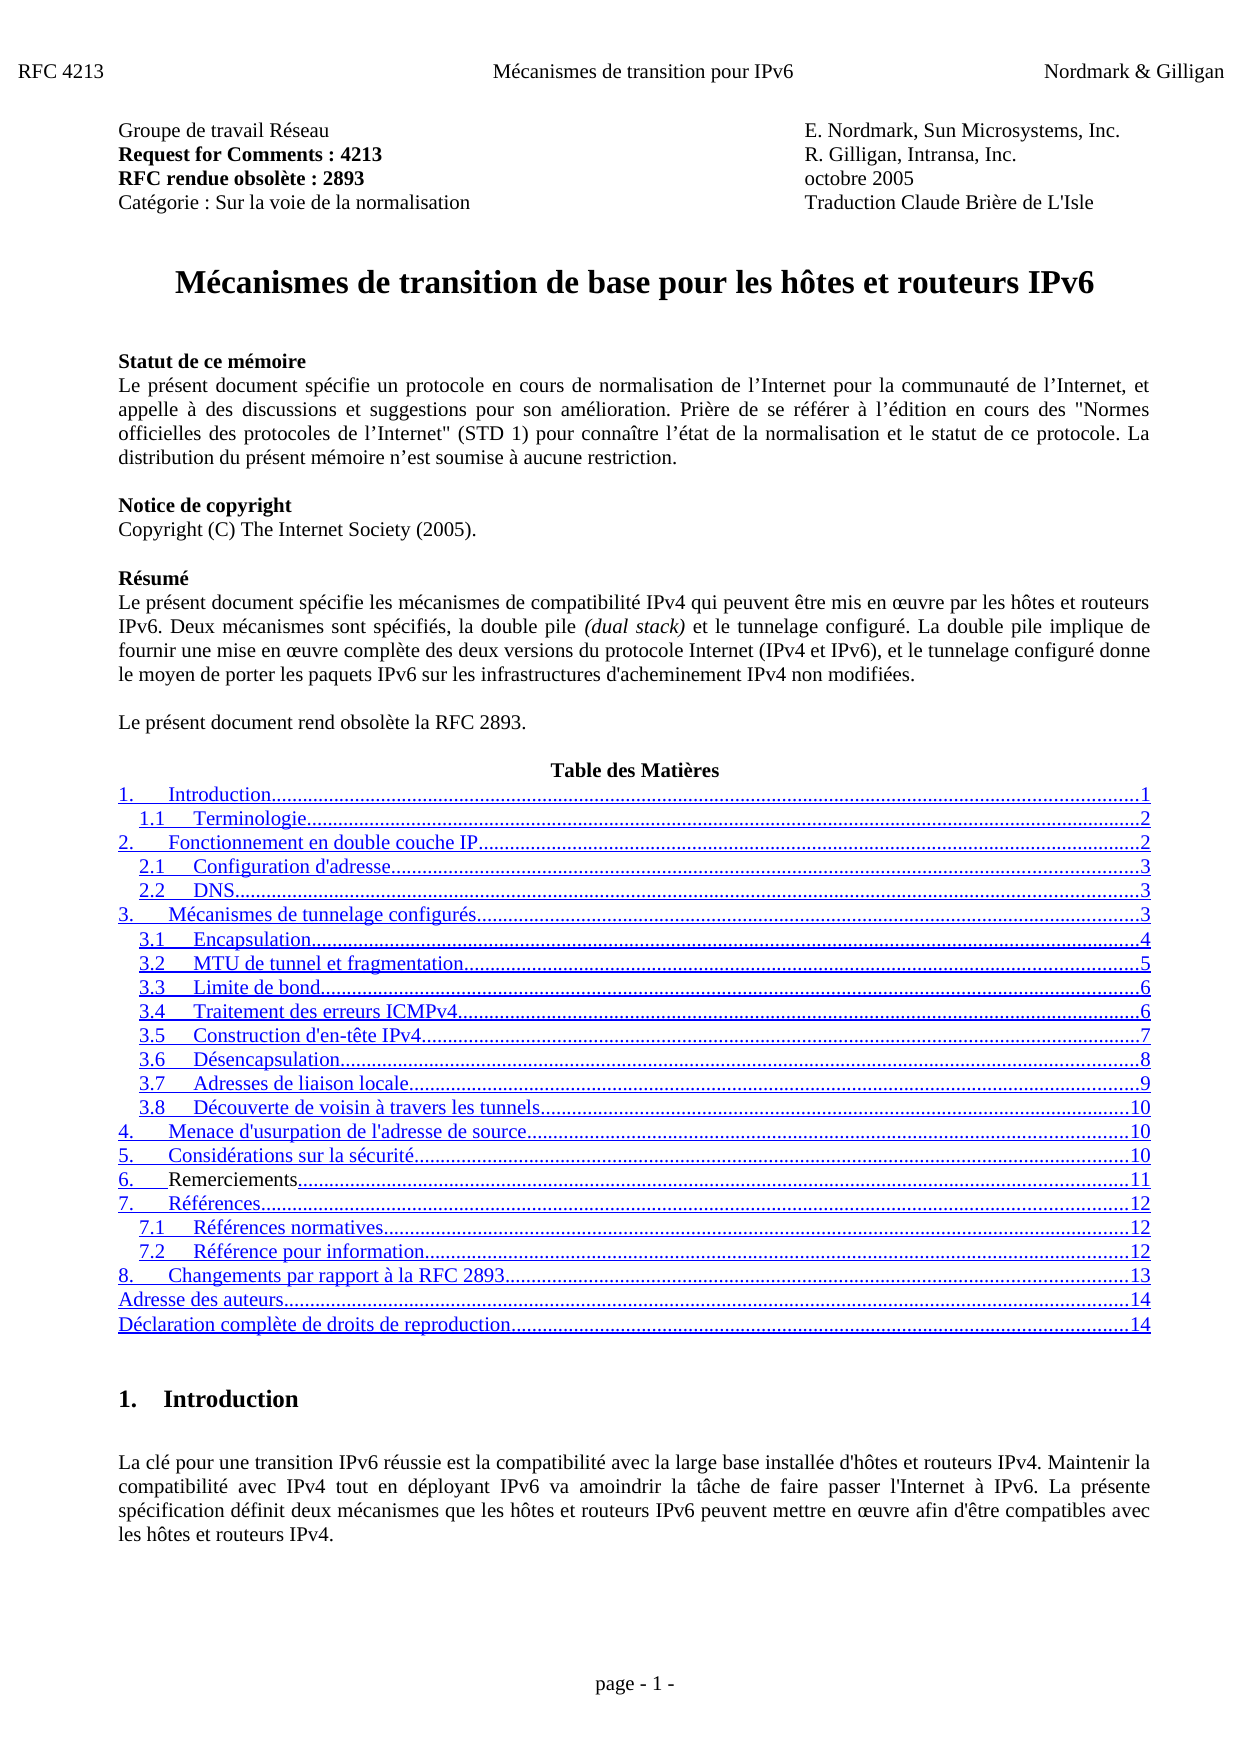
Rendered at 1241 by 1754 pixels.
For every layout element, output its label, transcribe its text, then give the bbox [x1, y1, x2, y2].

text 3.6 Désencapsulation 8 [139, 1047, 1152, 1071]
text 3.5 Construction d'en-tête IPv4 7 [139, 1023, 1152, 1047]
text 2. Fonctionnement en double couche IP 2 [118, 830, 1152, 854]
text 5. Considérations sur la sécurité 10 [118, 1143, 1152, 1167]
table_header Groupe de travail Réseau [107, 118, 793, 142]
table_cell RFC rendue obsolète : 2893 [107, 166, 793, 190]
text 7.2 Référence pour information 12 [139, 1239, 1152, 1263]
text 7. Références 12 [118, 1191, 1152, 1215]
text 2.1 Configuration d'adresse 3 [139, 854, 1152, 878]
text 1. Introduction 1 [118, 782, 1152, 806]
text Déclaration complète de droits de reproduction 14 [118, 1311, 1152, 1336]
text 3.8 Découverte de voisin à travers les tunnels 10 [139, 1095, 1152, 1119]
text Mécanismes de transition de base pour les hôtes et routeurs IPv6 [118, 262, 1152, 301]
text Le présent document spécifie les mécanismes de compatibilité IPv4 qui peuvent être mis en œuvre par les hôtes et routeurs IPv6. Deux mécanismes sont spécifiés, la double pile (dual stack) et le tunnelage configuré. La double pile implique de fournir une mise en œuvre complète des deux versions du protocole Internet (IPv4 et IPv6), et le tunnelage configuré donne le moyen de porter les paquets IPv6 sur les infrastructures d'acheminement IPv4 non modifiées. [118, 589, 1152, 686]
text Copyright (C) The Internet Society (2005). [118, 517, 1152, 541]
text Notice de copyright [118, 493, 1152, 517]
text Table des Matières [118, 758, 1152, 782]
table_cell Traduction Claude Brière de L'Isle [793, 190, 1155, 214]
text 6. Remerciements 11 [118, 1167, 1152, 1191]
table_cell R. Gilligan, Intransa, Inc. [793, 142, 1155, 166]
text 3. Mécanismes de tunnelage configurés 3 [118, 902, 1152, 926]
text Statut de ce mémoire [118, 349, 1152, 373]
text Résumé [118, 566, 1152, 589]
text 7.1 Références normatives 12 [139, 1215, 1152, 1239]
text 3.2 MTU de tunnel et fragmentation 5 [139, 951, 1152, 974]
text 2.2 DNS 3 [139, 878, 1152, 902]
text Le présent document rend obsolète la RFC 2893. [118, 710, 1152, 734]
table_cell octobre 2005 [793, 166, 1155, 190]
text 1.1 Terminologie 2 [139, 806, 1152, 830]
text 3.1 Encapsulation 4 [139, 926, 1152, 951]
text La clé pour une transition IPv6 réussie est la compatibilité avec la large base installée d'hôtes et routeurs IPv4. Maintenir la compatibilité avec IPv4 tout en déployant IPv6 va amoindrir la tâche de faire passer l'Internet à IPv6. La présente spécification définit deux mécanismes que les hôtes et routeurs IPv6 peuvent mettre en œuvre afin d'être compatibles avec les hôtes et routeurs IPv4. [118, 1450, 1152, 1546]
table_cell Catégorie : Sur la voie de la normalisation [107, 190, 793, 214]
text 3.4 Traitement des erreurs ICMPv4 6 [139, 999, 1152, 1023]
text 3.7 Adresses de liaison locale 9 [139, 1071, 1152, 1095]
text 4. Menace d'usurpation de l'adresse de source 10 [118, 1119, 1152, 1143]
text 3.3 Limite de bond 6 [139, 974, 1152, 999]
subtitle 1. Introduction [118, 1384, 1152, 1413]
table_cell Request for Comments : 4213 [107, 142, 793, 166]
text Le présent document spécifie un protocole en cours de normalisation de l’Internet pour la communauté de l’Internet, et appelle à des discussions et suggestions pour son amélioration. Prière de se référer à l’édition en cours des "Normes officielles des protocoles de l’Internet" (STD 1) pour connaître l’état de la normalisation et le statut de ce protocole. La distribution du présent mémoire n’est soumise à aucune restriction. [118, 373, 1152, 469]
text Adresse des auteurs 14 [118, 1287, 1152, 1311]
text 8. Changements par rapport à la RFC 2893 13 [118, 1263, 1152, 1287]
table_header E. Nordmark, Sun Microsystems, Inc. [793, 118, 1155, 142]
